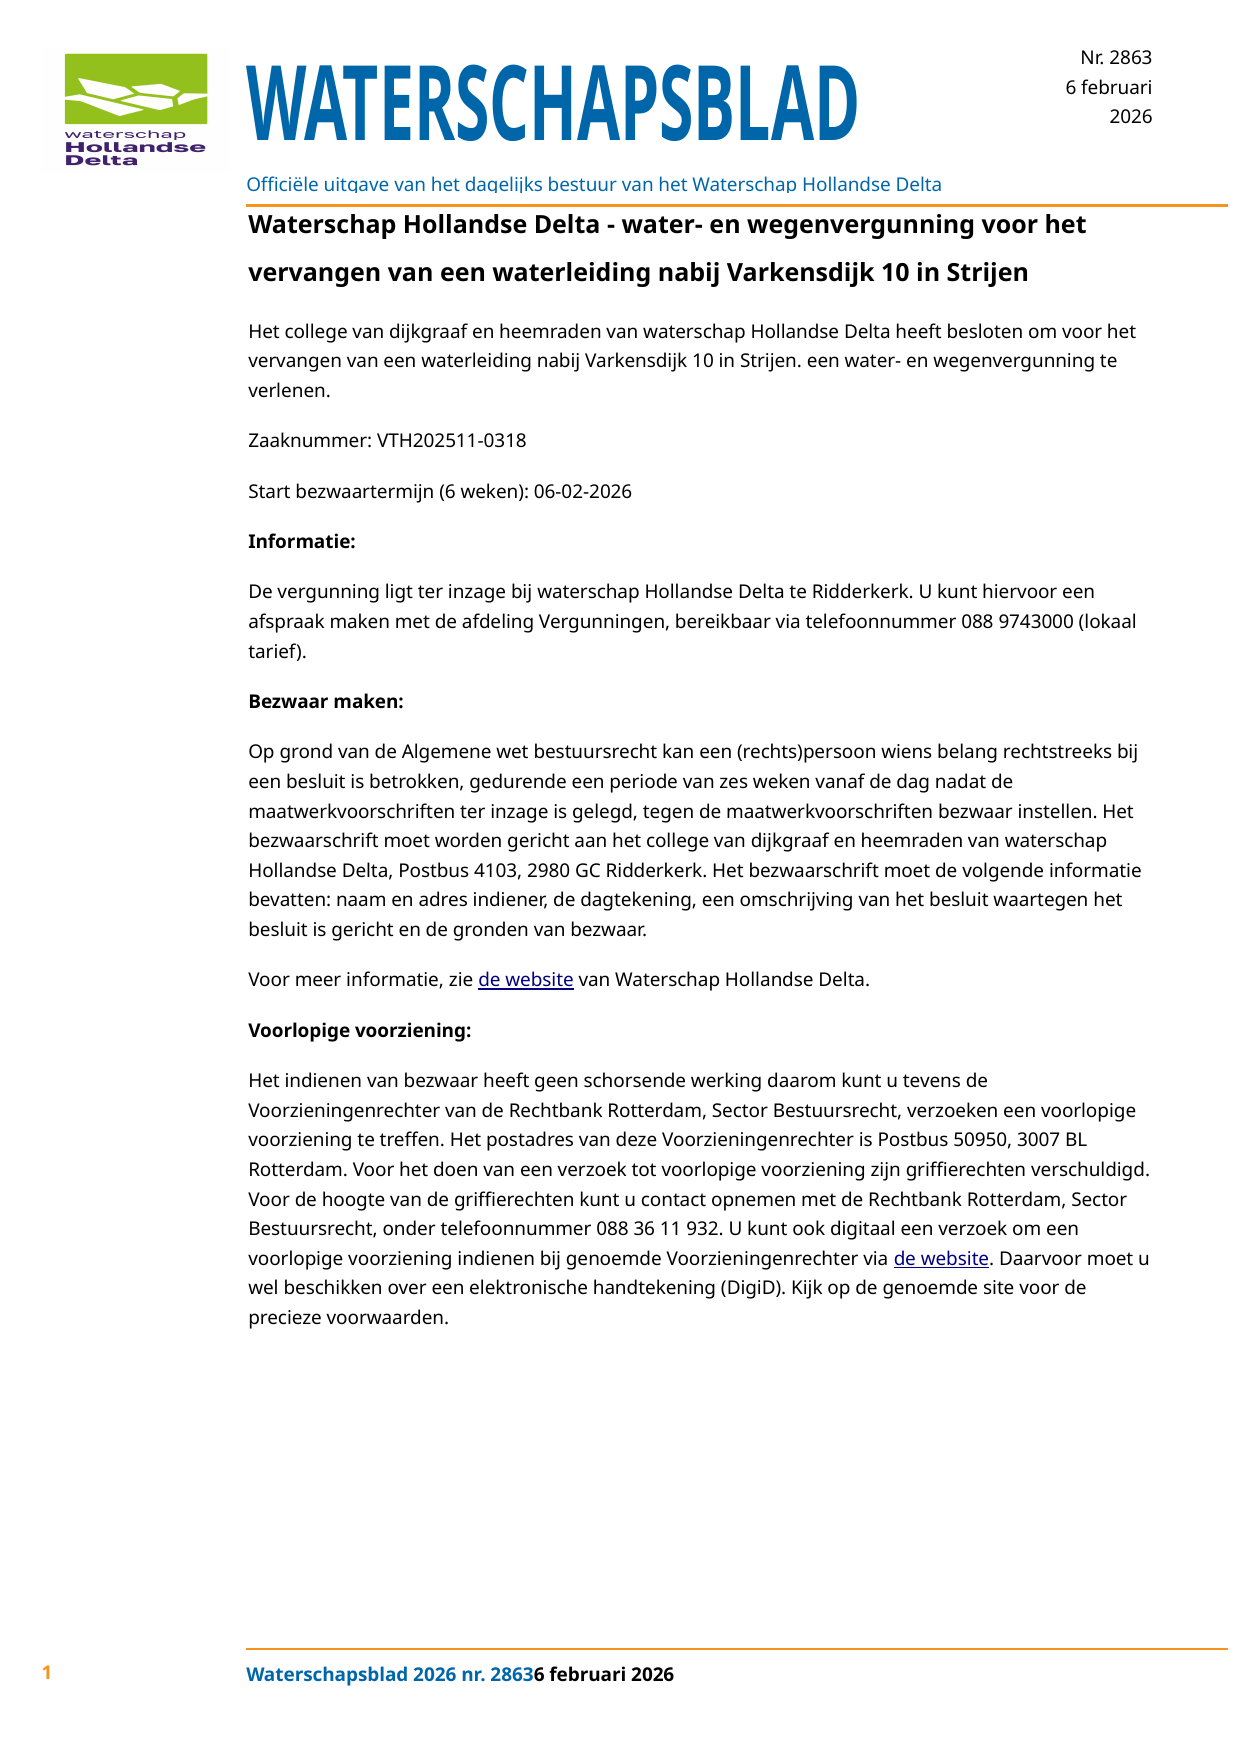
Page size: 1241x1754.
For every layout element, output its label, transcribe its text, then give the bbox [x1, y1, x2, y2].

picture [41, 47, 231, 172]
text Waterschap Hollandse Delta - water- en wegenvergunning voor het vervangen van een waterleiding nabij Varkensdijk 10 in Strijen [248, 207, 1152, 288]
text Op grond van de Algemene wet bestuursrecht kan een (rechts)persoon wiens belang rechtstreeks bij een besluit is betrokken, gedurende een periode van zes weken vanaf de dag nadat de maatwerkvoorschriften ter inzage is gelegd, tegen de maatwerkvoorschriften bezwaar instellen. Het bezwaarschrift moet worden gericht aan het college van dijkgraaf en heemraden van waterschap Hollandse Delta, Postbus 4103, 2980 GC Ridderkerk. Het bezwaarschrift moet de volgende informatie bevatten: naam en adres indiener, de dagtekening, een omschrijving van het besluit waartegen het besluit is gericht en de gronden van bezwaar. [248, 739, 1152, 942]
text Bezwaar maken: [248, 688, 1152, 714]
text De vergunning ligt ter inzage bij waterschap Hollandse Delta te Ridderkerk. U kunt hiervoor een afspraak maken met de afdeling Vergunningen, bereikbaar via telefoonnummer 088 9743000 (lokaal tarief). [248, 579, 1152, 664]
text Het college van dijkgraaf en heemraden van waterschap Hollandse Delta heeft besloten om voor het vervangen van een waterleiding nabij Varkensdijk 10 in Strijen. een water- en wegenvergunning te verlenen. [248, 318, 1152, 403]
text Informatie: [248, 528, 1152, 554]
text Het indienen van bezwaar heeft geen schorsende werking daarom kunt u tevens de Voorzieningenrechter van de Rechtbank Rotterdam, Sector Bestuursrecht, verzoeken een voorlopige voorziening te treffen. Het postadres van deze Voorzieningenrechter is Postbus 50950, 3007 BL Rotterdam. Voor het doen van een verzoek tot voorlopige voorziening zijn griffierechten verschuldigd. Voor de hoogte van de griffierechten kunt u contact opnemen met de Rechtbank Rotterdam, Sector Bestuursrecht, onder telefoonnummer 088 36 11 932. U kunt ook digitaal een verzoek om een voorlopige voorziening indienen bij genoemde Voorzieningenrechter via de website. Daarvoor moet u wel beschikken over een elektronische handtekening (DigiD). Kijk op de genoemde site voor de precieze voorwaarden. [248, 1067, 1152, 1330]
text Voor meer informatie, zie de website van Waterschap Hollandse Delta. [248, 967, 1152, 992]
text Start bezwaartermijn (6 weken): 06-02-2026 [248, 478, 1152, 504]
text Voorlopige voorziening: [248, 1017, 1152, 1043]
text Zaaknummer: VTH202511-0318 [248, 427, 1152, 453]
